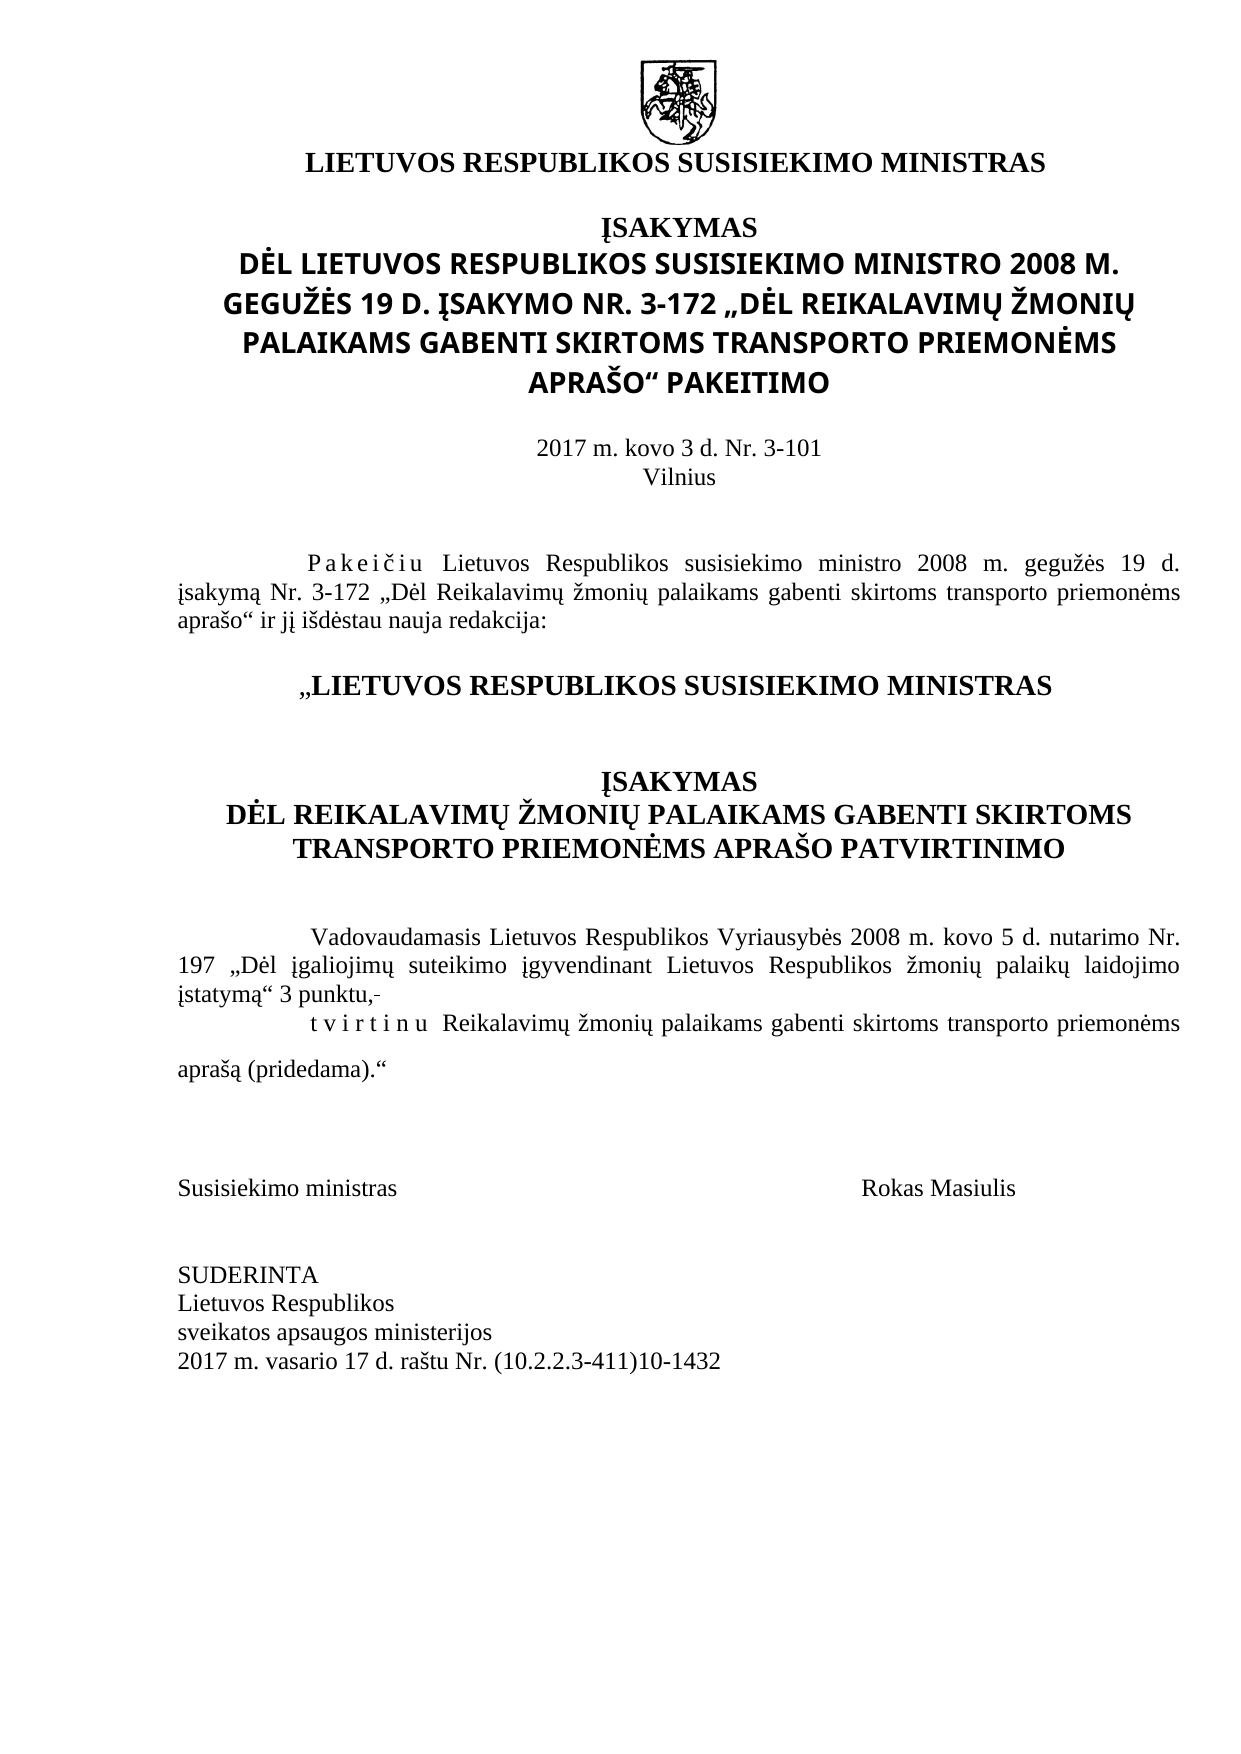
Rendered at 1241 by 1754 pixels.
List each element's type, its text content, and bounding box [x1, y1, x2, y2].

text SUDERINTA [177, 1260, 1181, 1288]
text „LIETUVOS RESPUBLIKOS SUSISIEKIMO MINISTRAS [177, 668, 1181, 701]
text Susisiekimo ministras Rokas Masiulis [177, 1173, 1181, 1202]
text Vilnius [177, 462, 1181, 491]
text DĖL LIETUVOS RESPUBLIKOS SUSISIEKIMO MINISTRO 2008 M. GEGUŽĖS 19 D. ĮSAKYMO NR. 3-172 „DĖL REIKALAVIMŲ ŽMONIŲ PALAIKAMS GABENTI SKIRTOMS TRANSPORTO PRIEMONĖMS APRAŠO“ PAKEITIMO [177, 243, 1181, 402]
text Pakeičiu Lietuvos Respublikos susisiekimo ministro 2008 m. gegužės 19 d. įsakymą Nr. 3-172 „Dėl Reikalavimų žmonių palaikams gabenti skirtoms transporto priemonėms aprašo“ ir jį išdėstau nauja redakcija: [177, 548, 1181, 634]
text 2017 m. vasario 17 d. raštu Nr. (10.2.2.3-411)10-1432 [177, 1346, 1181, 1375]
text ĮSAKYMAS [177, 210, 1181, 243]
text Lietuvos Respublikos [177, 1288, 1181, 1317]
text LIETUVOS RESPUBLIKOS SUSISIEKIMO MINISTRAS [177, 145, 1181, 178]
text tvirtinu Reikalavimų žmonių palaikams gabenti skirtoms transporto priemonėms aprašą (pridedama).“ [177, 1008, 1181, 1087]
text ĮSAKYMAS [177, 764, 1181, 797]
text sveikatos apsaugos ministerijos [177, 1317, 1181, 1346]
text DĖL REIKALAVIMŲ ŽMONIŲ PALAIKAMS GABENTI SKIRTOMS TRANSPORTO PRIEMONĖMS APRAŠO PATVIRTINIMO [177, 797, 1181, 864]
text 2017 m. kovo 3 d. Nr. 3-101 [177, 433, 1181, 462]
text Vadovaudamasis Lietuvos Respublikos Vyriausybės 2008 m. kovo 5 d. nutarimo Nr. 197 „Dėl įgaliojimų suteikimo įgyvendinant Lietuvos Respublikos žmonių palaikų laidojimo įstatymą“ 3 punktu, [177, 922, 1181, 1008]
